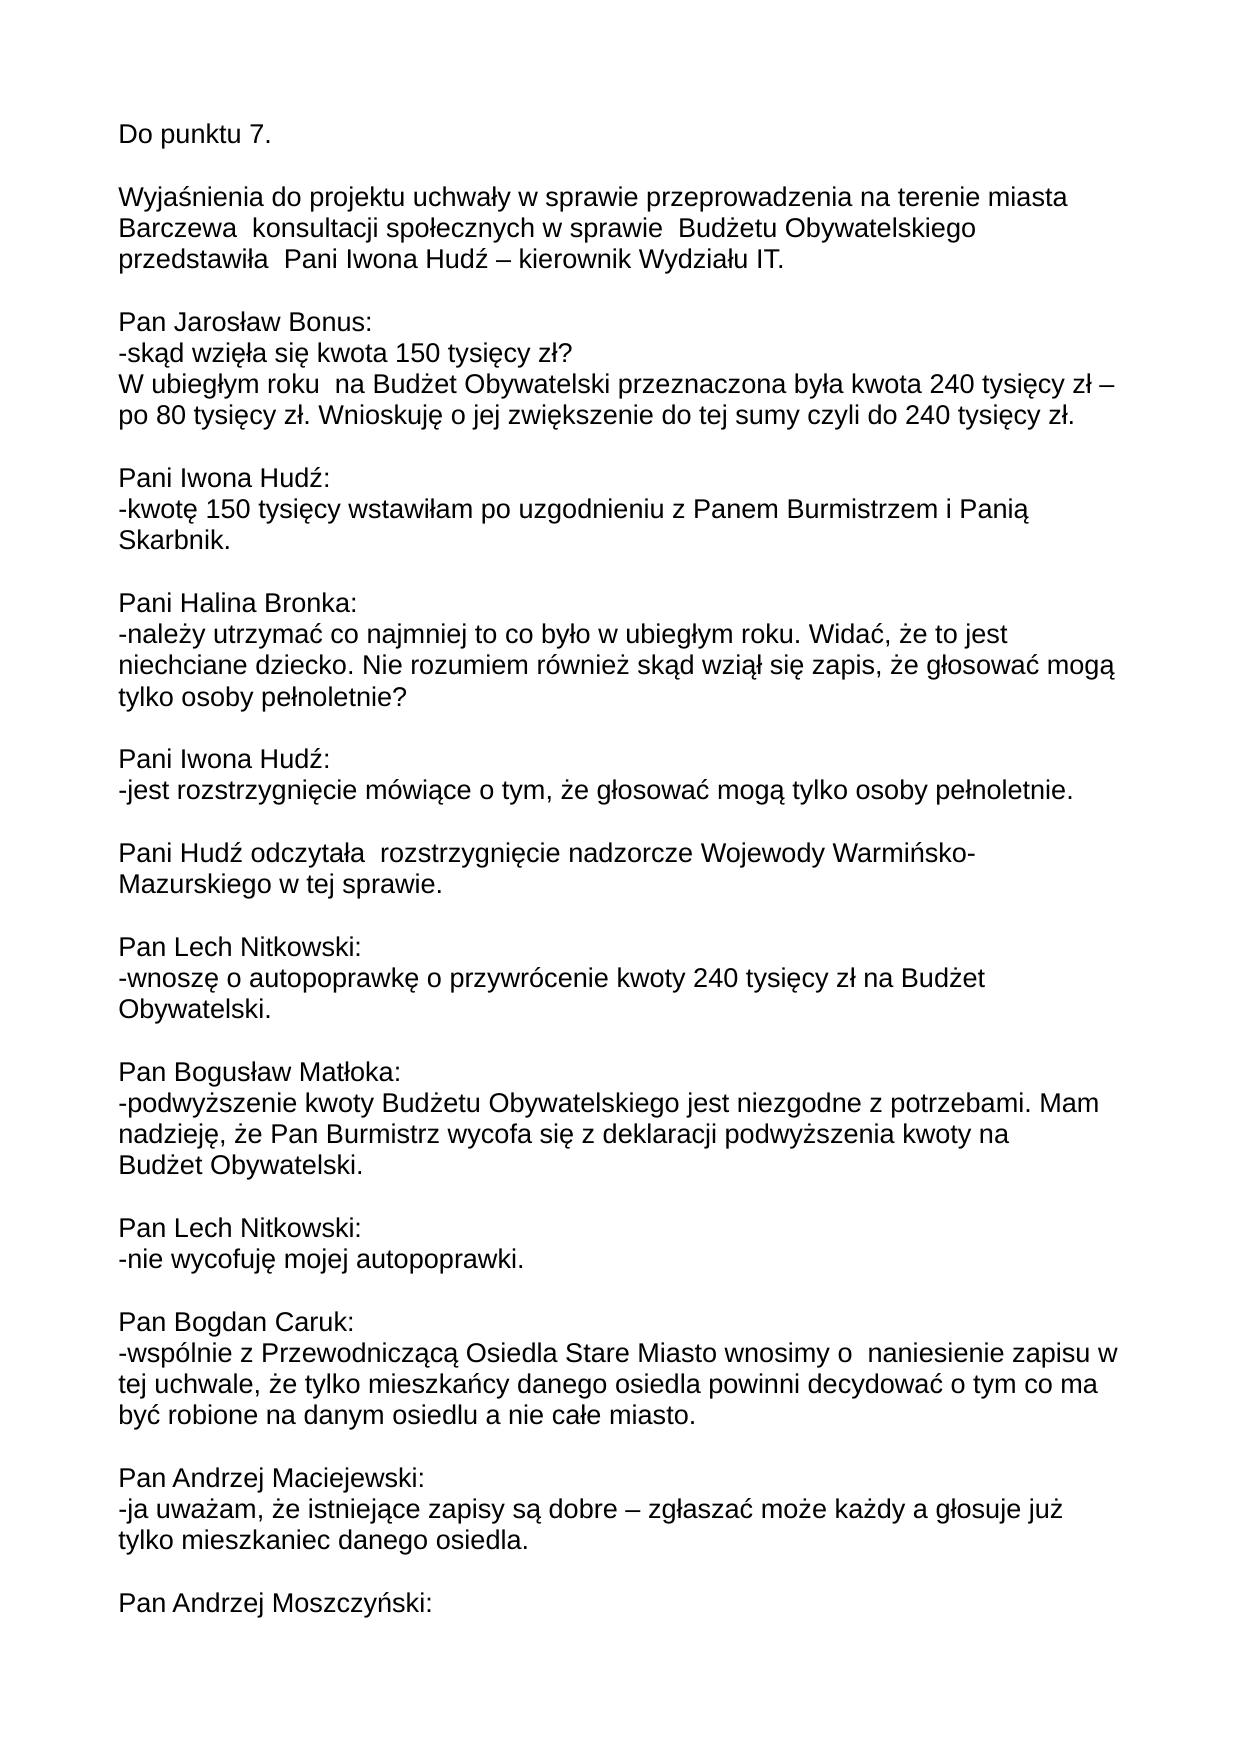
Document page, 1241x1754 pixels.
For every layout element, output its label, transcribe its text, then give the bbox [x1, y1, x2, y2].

text Pan Lech Nitkowski: [118, 931, 1122, 962]
text -należy utrzymać co najmniej to co było w ubiegłym roku. Widać, że to jest niechciane dziecko. Nie rozumiem również skąd wziął się zapis, że głosować mogą tylko osoby pełnoletnie? [118, 618, 1122, 712]
text Pan Andrzej Maciejewski: [118, 1462, 1122, 1493]
text -ja uważam, że istniejące zapisy są dobre – zgłaszać może każdy a głosuje już tylko mieszkaniec danego osiedla. [118, 1493, 1122, 1556]
text Wyjaśnienia do projektu uchwały w sprawie przeprowadzenia na terenie miasta Barczewa konsultacji społecznych w sprawie Budżetu Obywatelskiego przedstawiła Pani Iwona Hudź – kierownik Wydziału IT. [118, 181, 1122, 274]
text Do punktu 7. [118, 118, 1122, 149]
text -podwyższenie kwoty Budżetu Obywatelskiego jest niezgodne z potrzebami. Mam nadzieję, że Pan Burmistrz wycofa się z deklaracji podwyższenia kwoty na [118, 1087, 1122, 1149]
text -kwotę 150 tysięcy wstawiłam po uzgodnieniu z Panem Burmistrzem i Panią Skarbnik. [118, 493, 1122, 556]
text Budżet Obywatelski. [118, 1149, 1122, 1181]
text -wnoszę o autopoprawkę o przywrócenie kwoty 240 tysięcy zł na Budżet Obywatelski. [118, 962, 1122, 1024]
text -jest rozstrzygnięcie mówiące o tym, że głosować mogą tylko osoby pełnoletnie. [118, 774, 1122, 806]
text Pan Lech Nitkowski: [118, 1212, 1122, 1243]
text -nie wycofuję mojej autopoprawki. [118, 1243, 1122, 1274]
text W ubiegłym roku na Budżet Obywatelski przeznaczona była kwota 240 tysięcy zł – po 80 tysięcy zł. Wnioskuję o jej zwiększenie do tej sumy czyli do 240 tysięcy zł. [118, 368, 1122, 431]
text -wspólnie z Przewodniczącą Osiedla Stare Miasto wnosimy o naniesienie zapisu w tej uchwale, że tylko mieszkańcy danego osiedla powinni decydować o tym co ma być robione na danym osiedlu a nie całe miasto. [118, 1337, 1122, 1431]
text Pan Bogdan Caruk: [118, 1306, 1122, 1337]
text Pani Iwona Hudź: [118, 743, 1122, 774]
text Pan Jarosław Bonus: [118, 306, 1122, 337]
text Pani Halina Bronka: [118, 587, 1122, 618]
text -skąd wzięła się kwota 150 tysięcy zł? [118, 337, 1122, 368]
text Pani Hudź odczytała rozstrzygnięcie nadzorcze Wojewody Warmińsko-Mazurskiego w tej sprawie. [118, 837, 1122, 899]
text Pani Iwona Hudź: [118, 462, 1122, 493]
text Pan Bogusław Matłoka: [118, 1056, 1122, 1087]
text Pan Andrzej Moszczyński: [118, 1587, 1122, 1618]
